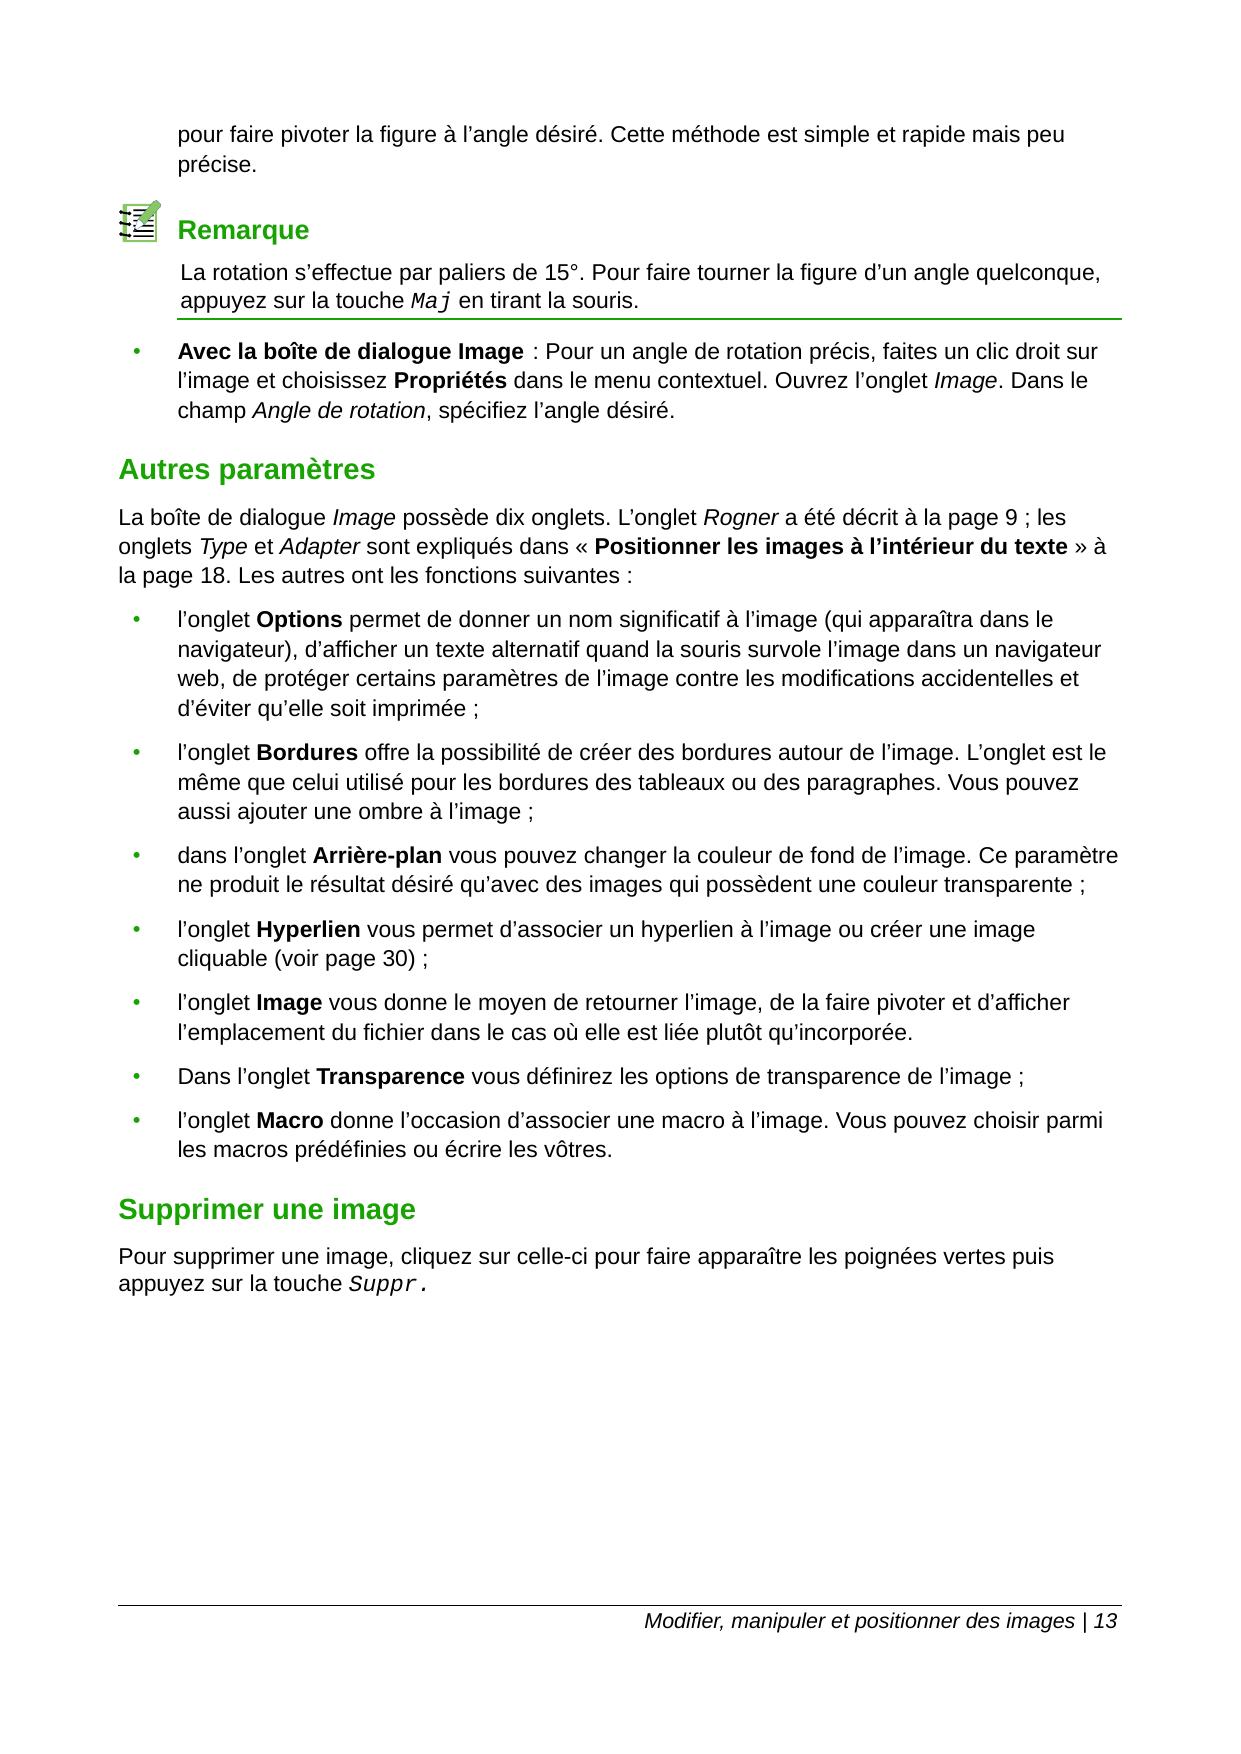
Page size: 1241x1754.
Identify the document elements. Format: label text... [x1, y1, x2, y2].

list l’onglet Image vous donne le moyen de retourner l’image, de la faire pivoter et d’afficher l’emplacement du fichier dans le cas où elle est liée plutôt qu’incorporée. [133, 986, 1122, 1045]
list Avec la boîte de dialogue Image : Pour un angle de rotation précis, faites un clic droit sur l’image et choisissez Propriétés dans le menu contextuel. Ouvrez l’onglet Image. Dans le champ Angle de rotation, spécifiez l’angle désiré. [133, 334, 1122, 423]
text La boîte de dialogue Image possède dix onglets. L’onglet Rogner a été décrit à la page 9 ; les onglets Type et Adapter sont expliqués dans « Positionner les images à l’intérieur du texte » à la page 18. Les autres ont les fonctions suivantes : [118, 500, 1122, 589]
list Dans l’onglet Transparence vous définirez les options de transparence de l’image ; [133, 1059, 1122, 1089]
text Pour supprimer une image, cliquez sur celle-ci pour faire apparaître les poignées vertes puis appuyez sur la touche Suppr. [118, 1240, 1122, 1299]
list l’onglet Bordures offre la possibilité de créer des bordures autour de l’image. L’onglet est le même que celui utilisé pour les bordures des tableaux ou des paragraphes. Vous pouvez aussi ajouter une ombre à l’image ; [133, 736, 1122, 824]
subtitle Supprimer une image [118, 1192, 1122, 1225]
list l’onglet Hyperlien vous permet d’associer un hyperlien à l’image ou créer une image cliquable (voir page 29) ; [133, 912, 1122, 971]
subtitle Autres paramètres [118, 452, 1122, 486]
list pour faire pivoter la figure à l’angle désiré. Cette méthode est simple et rapide mais peu précise. [133, 118, 1122, 177]
list dans l’onglet Arrière-plan vous pouvez changer la couleur de fond de l’image. Ce paramètre ne produit le résultat désiré qu’avec des images qui possèdent une couleur transparente ; [133, 839, 1122, 898]
list Remarque [118, 199, 1122, 246]
list l’onglet Options permet de donner un nom significatif à l’image (qui apparaîtra dans le navigateur), d’afficher un texte alternatif quand la souris survole l’image dans un navigateur web, de protéger certains paramètres de l’image contre les modifications accidentelles et d’éviter qu’elle soit imprimée ; [133, 603, 1122, 721]
list l’onglet Macro donne l’occasion d’associer une macro à l’image. Vous pouvez choisir parmi les macros prédéfinies ou écrire les vôtres. [133, 1103, 1122, 1162]
text La rotation s’effectue par paliers de 15°. Pour faire tourner la figure d’un angle quelconque, appuyez sur la touche Maj en tirant la souris. [177, 253, 1122, 318]
